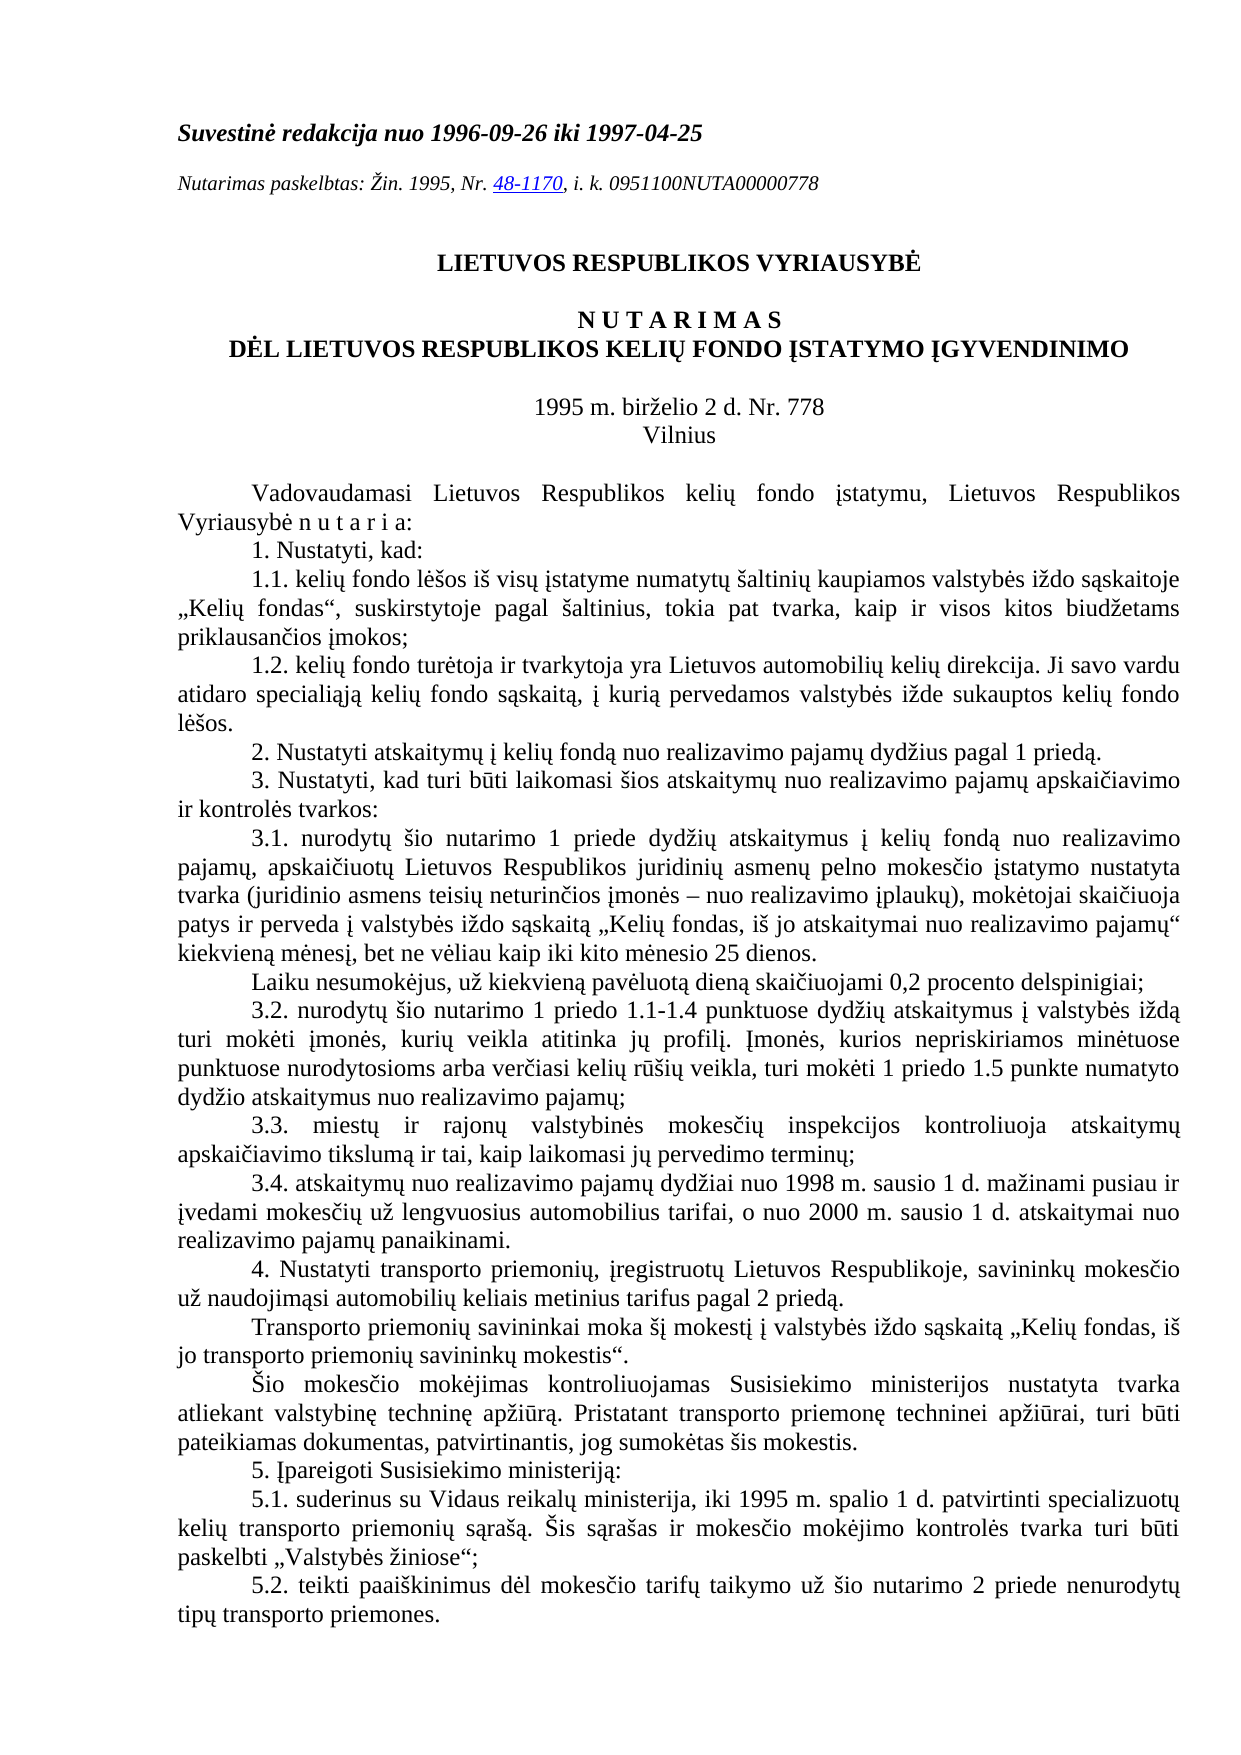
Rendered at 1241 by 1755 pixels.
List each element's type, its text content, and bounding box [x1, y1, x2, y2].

text 2. Nustatyti atskaitymų į kelių fondą nuo realizavimo pajamų dydžius pagal 1 priedą. [177, 737, 1181, 765]
text 1. Nustatyti, kad: [177, 535, 1181, 564]
text 1995 m. birželio 2 d. Nr. 778 [177, 392, 1181, 420]
text 1.2. kelių fondo turėtoja ir tvarkytoja yra Lietuvos automobilių kelių direkcija. Ji savo vardu atidaro specialiąją kelių fondo sąskaitą, į kurią pervedamos valstybės ižde sukauptos kelių fondo lėšos. [177, 650, 1181, 737]
text Transporto priemonių savininkai moka šį mokestį į valstybės iždo sąskaitą „Kelių fondas, iš jo transporto priemonių savininkų mokestis“. [177, 1312, 1181, 1369]
text Vadovaudamasi Lietuvos Respublikos kelių fondo įstatymu, Lietuvos Respublikos Vyriausybė nutaria: [177, 478, 1181, 535]
text Suvestinė redakcija nuo 1996-09-26 iki 1997-04-25 [177, 118, 1181, 147]
text 5.2. teikti paaiškinimus dėl mokesčio tarifų taikymo už šio nutarimo 2 priede nenurodytų tipų transporto priemones. [177, 1570, 1181, 1628]
text 3.2. nurodytų šio nutarimo 1 priedo 1.1-1.4 punktuose dydžių atskaitymus į valstybės iždą turi mokėti įmonės, kurių veikla atitinka jų profilį. Įmonės, kurios nepriskiriamos minėtuose punktuose nurodytosioms arba verčiasi kelių rūšių veikla, turi mokėti 1 priedo 1.5 punkte numatyto dydžio atskaitymus nuo realizavimo pajamų; [177, 995, 1181, 1110]
text Laiku nesumokėjus, už kiekvieną pavėluotą dieną skaičiuojami 0,2 procento delspinigiai; [177, 967, 1181, 995]
text 3. Nustatyti, kad turi būti laikomasi šios atskaitymų nuo realizavimo pajamų apskaičiavimo ir kontrolės tvarkos: [177, 765, 1181, 823]
text 1.1. kelių fondo lėšos iš visų įstatyme numatytų šaltinių kaupiamos valstybės iždo sąskaitoje „Kelių fondas“, suskirstytoje pagal šaltinius, tokia pat tvarka, kaip ir visos kitos biudžetams priklausančios įmokos; [177, 564, 1181, 650]
text DĖL LIETUVOS RESPUBLIKOS KELIŲ FONDO ĮSTATYMO ĮGYVENDINIMO [177, 334, 1181, 363]
text N U T A R I M A S [177, 305, 1181, 334]
text Nutarimas paskelbtas: Žin. 1995, Nr. 48-1170, i. k. 0951100NUTA00000778 [177, 171, 1181, 195]
text 3.3. miestų ir rajonų valstybinės mokesčių inspekcijos kontroliuoja atskaitymų apskaičiavimo tikslumą ir tai, kaip laikomasi jų pervedimo terminų; [177, 1110, 1181, 1168]
text Šio mokesčio mokėjimas kontroliuojamas Susisiekimo ministerijos nustatyta tvarka atliekant valstybinę techninę apžiūrą. Pristatant transporto priemonę techninei apžiūrai, turi būti pateikiamas dokumentas, patvirtinantis, jog sumokėtas šis mokestis. [177, 1369, 1181, 1455]
text LIETUVOS RESPUBLIKOS VYRIAUSYBĖ [177, 248, 1181, 277]
text 3.4. atskaitymų nuo realizavimo pajamų dydžiai nuo 1998 m. sausio 1 d. mažinami pusiau ir įvedami mokesčių už lengvuosius automobilius tarifai, o nuo 2000 m. sausio 1 d. atskaitymai nuo realizavimo pajamų panaikinami. [177, 1168, 1181, 1254]
text Vilnius [177, 420, 1181, 449]
text 5. Įpareigoti Susisiekimo ministeriją: [177, 1455, 1181, 1484]
text 3.1. nurodytų šio nutarimo 1 priede dydžių atskaitymus į kelių fondą nuo realizavimo pajamų, apskaičiuotų Lietuvos Respublikos juridinių asmenų pelno mokesčio įstatymo nustatyta tvarka (juridinio asmens teisių neturinčios įmonės – nuo realizavimo įplaukų), mokėtojai skaičiuoja patys ir perveda į valstybės iždo sąskaitą „Kelių fondas, iš jo atskaitymai nuo realizavimo pajamų“ kiekvieną mėnesį, bet ne vėliau kaip iki kito mėnesio 25 dienos. [177, 823, 1181, 967]
text 4. Nustatyti transporto priemonių, įregistruotų Lietuvos Respublikoje, savininkų mokesčio už naudojimąsi automobilių keliais metinius tarifus pagal 2 priedą. [177, 1254, 1181, 1312]
text 5.1. suderinus su Vidaus reikalų ministerija, iki 1995 m. spalio 1 d. patvirtinti specializuotų kelių transporto priemonių sąrašą. Šis sąrašas ir mokesčio mokėjimo kontrolės tvarka turi būti paskelbti „Valstybės žiniose“; [177, 1484, 1181, 1570]
